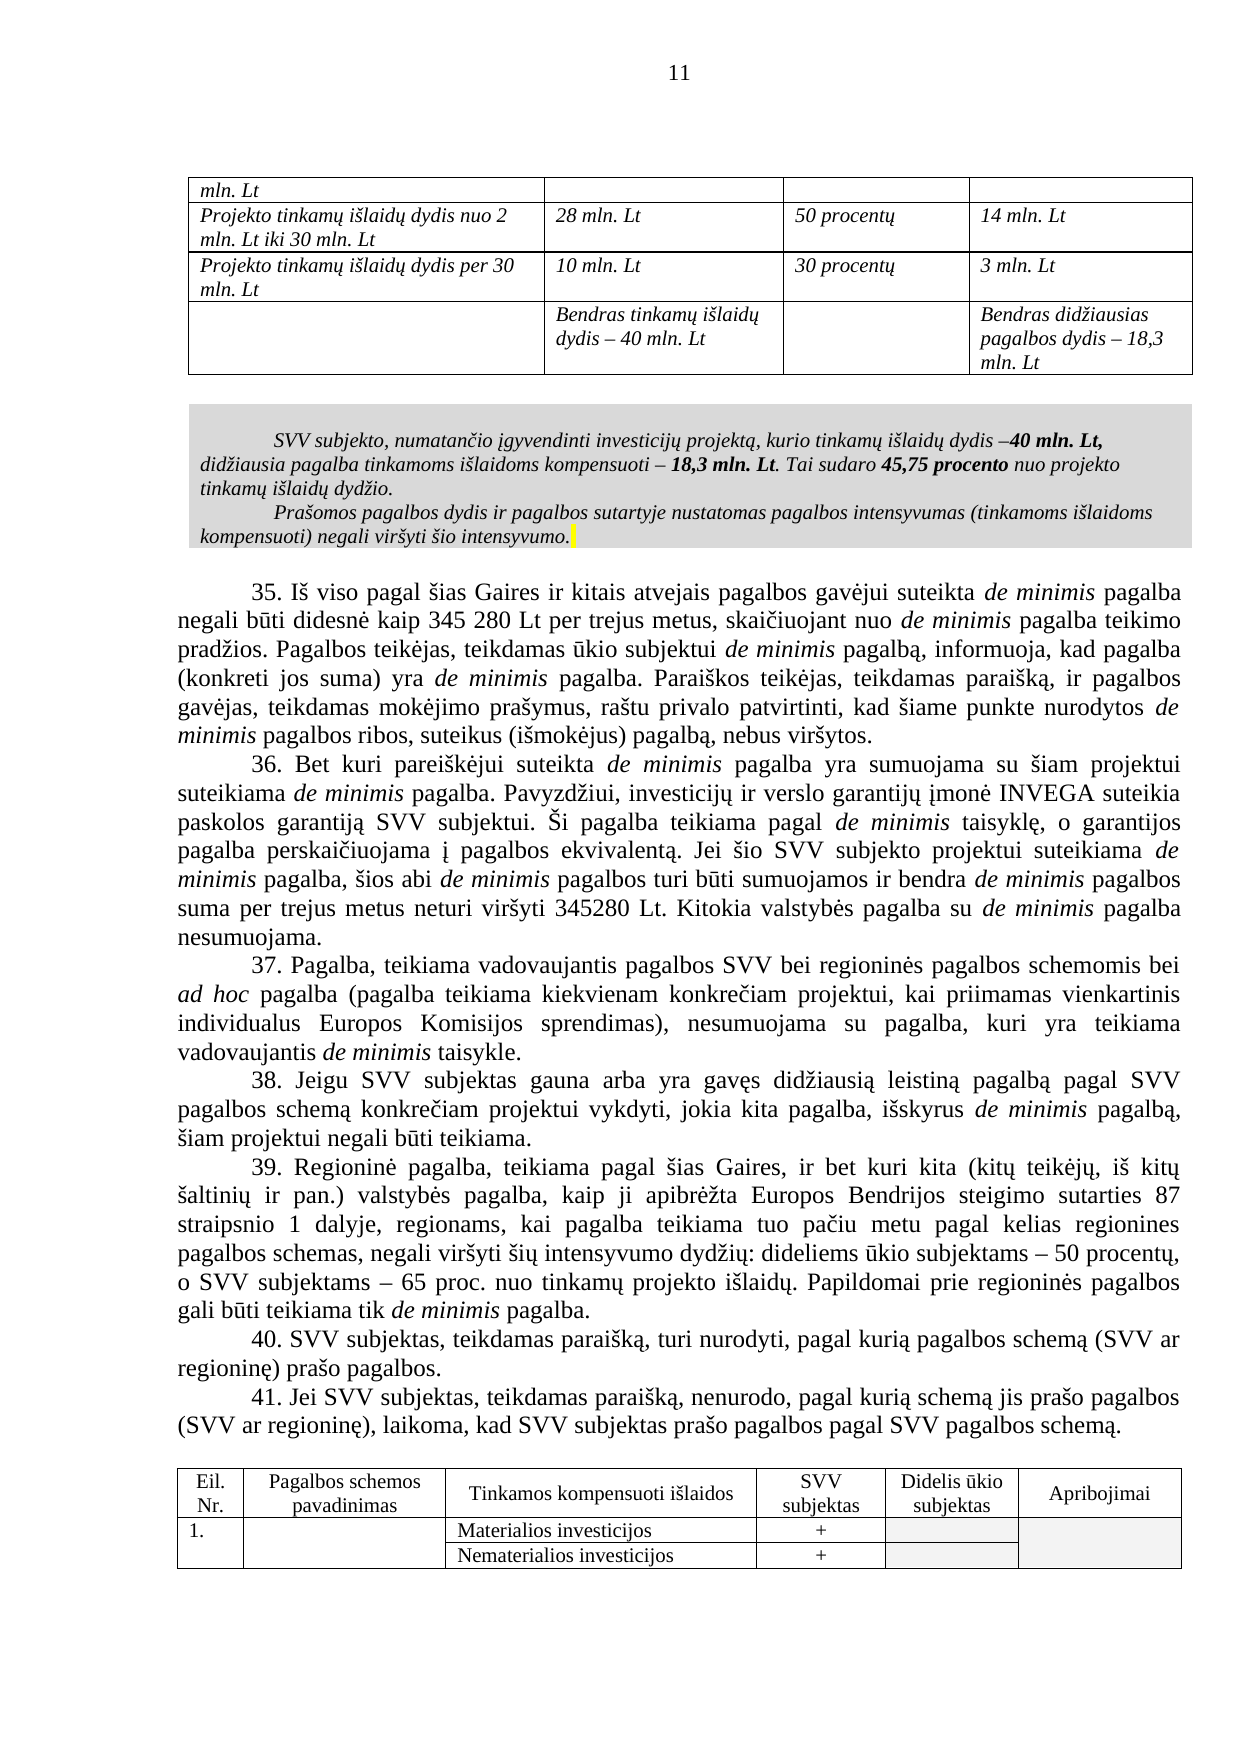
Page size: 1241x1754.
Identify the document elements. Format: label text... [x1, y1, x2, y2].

table_cell [784, 178, 969, 202]
table_cell [189, 302, 544, 374]
table_cell [244, 1518, 445, 1567]
table_cell [886, 1518, 1018, 1542]
text 39. Regioninė pagalba, teikiama pagal šias Gaires, ir bet kuri kita (kitų teikėjų, iš kitų šaltinių ir pan.) valstybės pagalba, kaip ji apibrėžta Europos Bendrijos steigimo sutarties 87 straipsnio 1 dalyje, regionams, kai pagalba teikiama tuo pačiu metu pagal kelias regionines pagalbos schemas, negali viršyti šių intensyvumo dydžių: dideliems ūkio subjektams – 50 procentų, o SVV subjektams – 65 proc. nuo tinkamų projekto išlaidų. Papildomai prie regioninės pagalbos gali būti teikiama tik de minimis pagalba. [177, 1152, 1181, 1324]
table_header Pagalbos schemos pavadinimas [244, 1469, 445, 1517]
table_cell + [757, 1543, 885, 1567]
table_cell Materialios investicijos [446, 1518, 756, 1542]
table_cell [1019, 1518, 1181, 1567]
table_cell Bendras tinkamų išlaidų dydis – 40 mln. Lt [545, 302, 783, 374]
table_cell [784, 302, 969, 374]
table_cell [545, 178, 783, 202]
table_cell + [757, 1518, 885, 1542]
table_cell Projekto tinkamų išlaidų dydis per 30 mln. Lt [189, 253, 544, 301]
table_cell mln. Lt [189, 178, 544, 202]
table_cell 14 mln. Lt [970, 203, 1192, 251]
table_cell 30 procentų [784, 253, 969, 301]
table_cell 50 procentų [784, 203, 969, 251]
text 41. Jei SVV subjektas, teikdamas paraišką, nenurodo, pagal kurią schemą jis prašo pagalbos (SVV ar regioninę), laikoma, kad SVV subjektas prašo pagalbos pagal SVV pagalbos schemą. [177, 1382, 1181, 1439]
text 35. Iš viso pagal šias Gaires ir kitais atvejais pagalbos gavėjui suteikta de minimis pagalba negali būti didesnė kaip 345 280 Lt per trejus metus, skaičiuojant nuo de minimis pagalba teikimo pradžios. Pagalbos teikėjas, teikdamas ūkio subjektui de minimis pagalbą, informuoja, kad pagalba (konkreti jos suma) yra de minimis pagalba. Paraiškos teikėjas, teikdamas paraišką, ir pagalbos gavėjas, teikdamas mokėjimo prašymus, raštu privalo patvirtinti, kad šiame punkte nurodytos de minimis pagalbos ribos, suteikus (išmokėjus) pagalbą, nebus viršytos. [177, 577, 1181, 749]
table_header Tinkamos kompensuoti išlaidos [446, 1469, 756, 1517]
text 37. Pagalba, teikiama vadovaujantis pagalbos SVV bei regioninės pagalbos schemomis bei ad hoc pagalba (pagalba teikiama kiekvienam konkrečiam projektui, kai priimamas vienkartinis individualus Europos Komisijos sprendimas), nesumuojama su pagalba, kuri yra teikiama vadovaujantis de minimis taisykle. [177, 951, 1181, 1066]
table_header Didelis ūkio subjektas [886, 1469, 1018, 1517]
table_header Apribojimai [1019, 1469, 1181, 1517]
table_cell Bendras didžiausias pagalbos dydis – 18,3 mln. Lt [970, 302, 1192, 374]
table_header SVV subjekto, numatančio įgyvendinti investicijų projektą, kurio tinkamų išlaidų dydis –40 mln. Lt, didžiausia pagalba tinkamoms išlaidoms kompensuoti – 18,3 mln. Lt. Tai sudaro 45,75 procento nuo projekto tinkamų išlaidų dydžio. Prašomos pagalbos dydis ir pagalbos sutartyje nustatomas pagalbos intensyvumas (tinkamoms išlaidoms kompensuoti) negali viršyti šio intensyvumo. [189, 404, 1192, 548]
table_cell Nematerialios investicijos [446, 1543, 756, 1567]
table_cell 3 mln. Lt [970, 253, 1192, 301]
table_header Eil. Nr. [178, 1469, 243, 1517]
text 40. SVV subjektas, teikdamas paraišką, turi nurodyti, pagal kurią pagalbos schemą (SVV ar regioninę) prašo pagalbos. [177, 1324, 1181, 1382]
table_cell 28 mln. Lt [545, 203, 783, 251]
table_header SVV subjektas [757, 1469, 885, 1517]
table_cell 1. [178, 1518, 243, 1567]
table_cell [970, 178, 1192, 202]
table_cell Projekto tinkamų išlaidų dydis nuo 2 mln. Lt iki 30 mln. Lt [189, 203, 544, 251]
text 38. Jeigu SVV subjektas gauna arba yra gavęs didžiausią leistiną pagalbą pagal SVV pagalbos schemą konkrečiam projektui vykdyti, jokia kita pagalba, išskyrus de minimis pagalbą, šiam projektui negali būti teikiama. [177, 1066, 1181, 1152]
table_cell [886, 1543, 1018, 1567]
table_cell 10 mln. Lt [545, 253, 783, 301]
text 36. Bet kuri pareiškėjui suteikta de minimis pagalba yra sumuojama su šiam projektui suteikiama de minimis pagalba. Pavyzdžiui, investicijų ir verslo garantijų įmonė INVEGA suteikia paskolos garantiją SVV subjektui. Ši pagalba teikiama pagal de minimis taisyklę, o garantijos pagalba perskaičiuojama į pagalbos ekvivalentą. Jei šio SVV subjekto projektui suteikiama de minimis pagalba, šios abi de minimis pagalbos turi būti sumuojamos ir bendra de minimis pagalbos suma per trejus metus neturi viršyti 345280 Lt. Kitokia valstybės pagalba su de minimis pagalba nesumuojama. [177, 749, 1181, 951]
